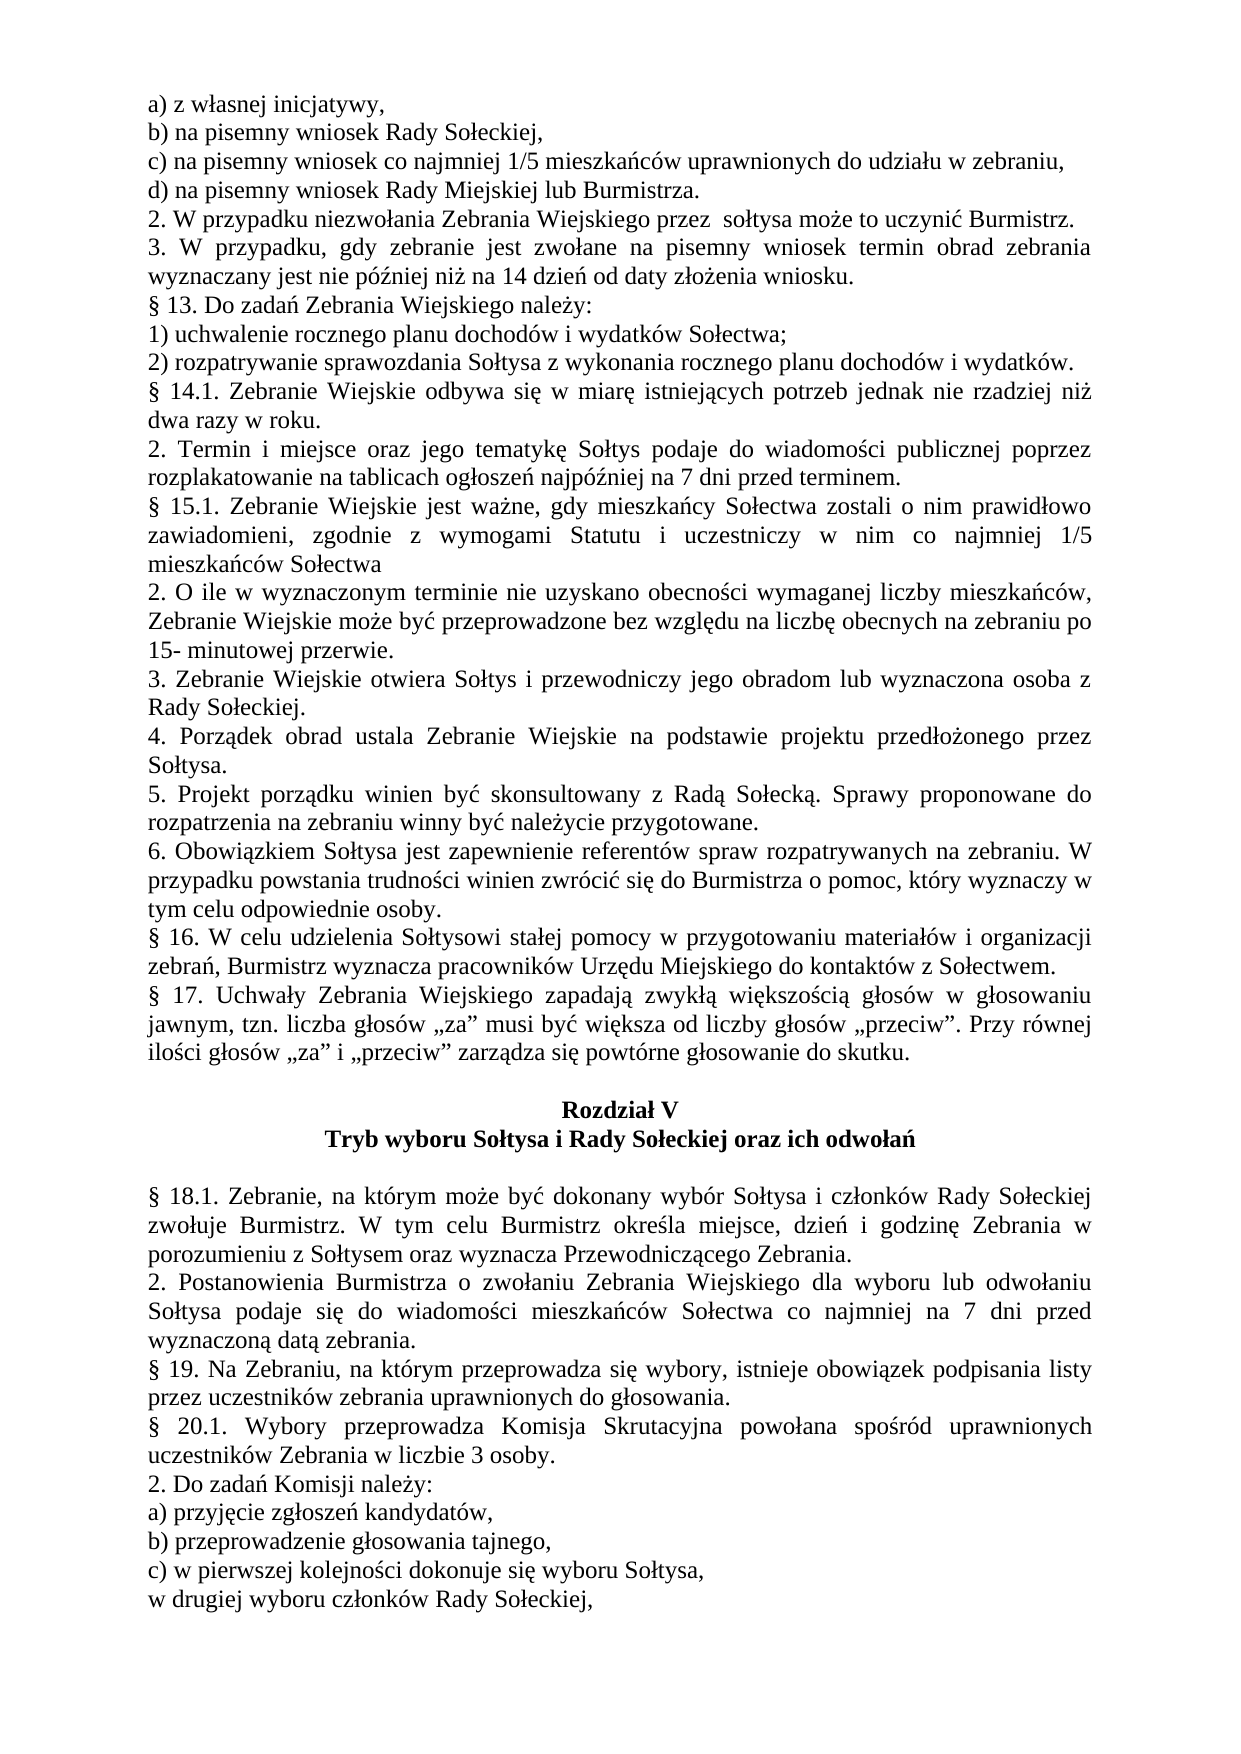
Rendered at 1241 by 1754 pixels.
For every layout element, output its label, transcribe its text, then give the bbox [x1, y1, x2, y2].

text § 17. Uchwały Zebrania Wiejskiego zapadają zwykłą większością głosów w głosowaniu jawnym, tzn. liczba głosów „za” musi być większa od liczby głosów „przeciw”. Przy równej ilości głosów „za” i „przeciw” zarządza się powtórne głosowanie do skutku. [148, 980, 1093, 1066]
text Rozdział V [148, 1095, 1093, 1124]
text 2) rozpatrywanie sprawozdania Sołtysa z wykonania rocznego planu dochodów i wydatków. [148, 347, 1093, 376]
text c) na pisemny wniosek co najmniej 1/5 mieszkańców uprawnionych do udziału w zebraniu, [148, 146, 1093, 175]
text § 14.1. Zebranie Wiejskie odbywa się w miarę istniejących potrzeb jednak nie rzadziej niż dwa razy w roku. [148, 376, 1093, 434]
text 2. O ile w wyznaczonym terminie nie uzyskano obecności wymaganej liczby mieszkańców, Zebranie Wiejskie może być przeprowadzone bez względu na liczbę obecnych na zebraniu po 15- minutowej przerwie. [148, 577, 1093, 664]
text 3. W przypadku, gdy zebranie jest zwołane na pisemny wniosek termin obrad zebrania wyznaczany jest nie później niż na 14 dzień od daty złożenia wniosku. [148, 232, 1093, 290]
text § 15.1. Zebranie Wiejskie jest ważne, gdy mieszkańcy Sołectwa zostali o nim prawidłowo zawiadomieni, zgodnie z wymogami Statutu i uczestniczy w nim co najmniej 1/5 mieszkańców Sołectwa [148, 491, 1093, 577]
text w drugiej wyboru członków Rady Sołeckiej, [148, 1584, 1093, 1612]
text § 13. Do zadań Zebrania Wiejskiego należy: [148, 290, 1093, 319]
text § 16. W celu udzielenia Sołtysowi stałej pomocy w przygotowaniu materiałów i organizacji zebrań, Burmistrz wyznacza pracowników Urzędu Miejskiego do kontaktów z Sołectwem. [148, 922, 1093, 980]
text 2. Termin i miejsce oraz jego tematykę Sołtys podaje do wiadomości publicznej poprzez rozplakatowanie na tablicach ogłoszeń najpóźniej na 7 dni przed terminem. [148, 434, 1093, 491]
text 2. W przypadku niezwołania Zebrania Wiejskiego przez sołtysa może to uczynić Burmistrz. [148, 204, 1093, 232]
text b) na pisemny wniosek Rady Sołeckiej, [148, 117, 1093, 146]
text b) przeprowadzenie głosowania tajnego, [148, 1526, 1093, 1555]
text § 20.1. Wybory przeprowadza Komisja Skrutacyjna powołana spośród uprawnionych uczestników Zebrania w liczbie 3 osoby. [148, 1411, 1093, 1469]
text 4. Porządek obrad ustala Zebranie Wiejskie na podstawie projektu przedłożonego przez Sołtysa. [148, 721, 1093, 779]
text c) w pierwszej kolejności dokonuje się wyboru Sołtysa, [148, 1555, 1093, 1584]
text 2. Do zadań Komisji należy: [148, 1469, 1093, 1497]
text Tryb wyboru Sołtysa i Rady Sołeckiej oraz ich odwołań [148, 1124, 1093, 1152]
text a) przyjęcie zgłoszeń kandydatów, [148, 1497, 1093, 1526]
text 5. Projekt porządku winien być skonsultowany z Radą Sołecką. Sprawy proponowane do rozpatrzenia na zebraniu winny być należycie przygotowane. [148, 779, 1093, 836]
text a) z własnej inicjatywy, [148, 89, 1093, 117]
text 2. Postanowienia Burmistrza o zwołaniu Zebrania Wiejskiego dla wyboru lub odwołaniu Sołtysa podaje się do wiadomości mieszkańców Sołectwa co najmniej na 7 dni przed wyznaczoną datą zebrania. [148, 1267, 1093, 1354]
text 6. Obowiązkiem Sołtysa jest zapewnienie referentów spraw rozpatrywanych na zebraniu. W przypadku powstania trudności winien zwrócić się do Burmistrza o pomoc, który wyznaczy w tym celu odpowiednie osoby. [148, 836, 1093, 922]
text § 18.1. Zebranie, na którym może być dokonany wybór Sołtysa i członków Rady Sołeckiej zwołuje Burmistrz. W tym celu Burmistrz określa miejsce, dzień i godzinę Zebrania w porozumieniu z Sołtysem oraz wyznacza Przewodniczącego Zebrania. [148, 1181, 1093, 1267]
text 1) uchwalenie rocznego planu dochodów i wydatków Sołectwa; [148, 319, 1093, 347]
text d) na pisemny wniosek Rady Miejskiej lub Burmistrza. [148, 175, 1093, 204]
text § 19. Na Zebraniu, na którym przeprowadza się wybory, istnieje obowiązek podpisania listy przez uczestników zebrania uprawnionych do głosowania. [148, 1354, 1093, 1411]
text 3. Zebranie Wiejskie otwiera Sołtys i przewodniczy jego obradom lub wyznaczona osoba z Rady Sołeckiej. [148, 664, 1093, 721]
